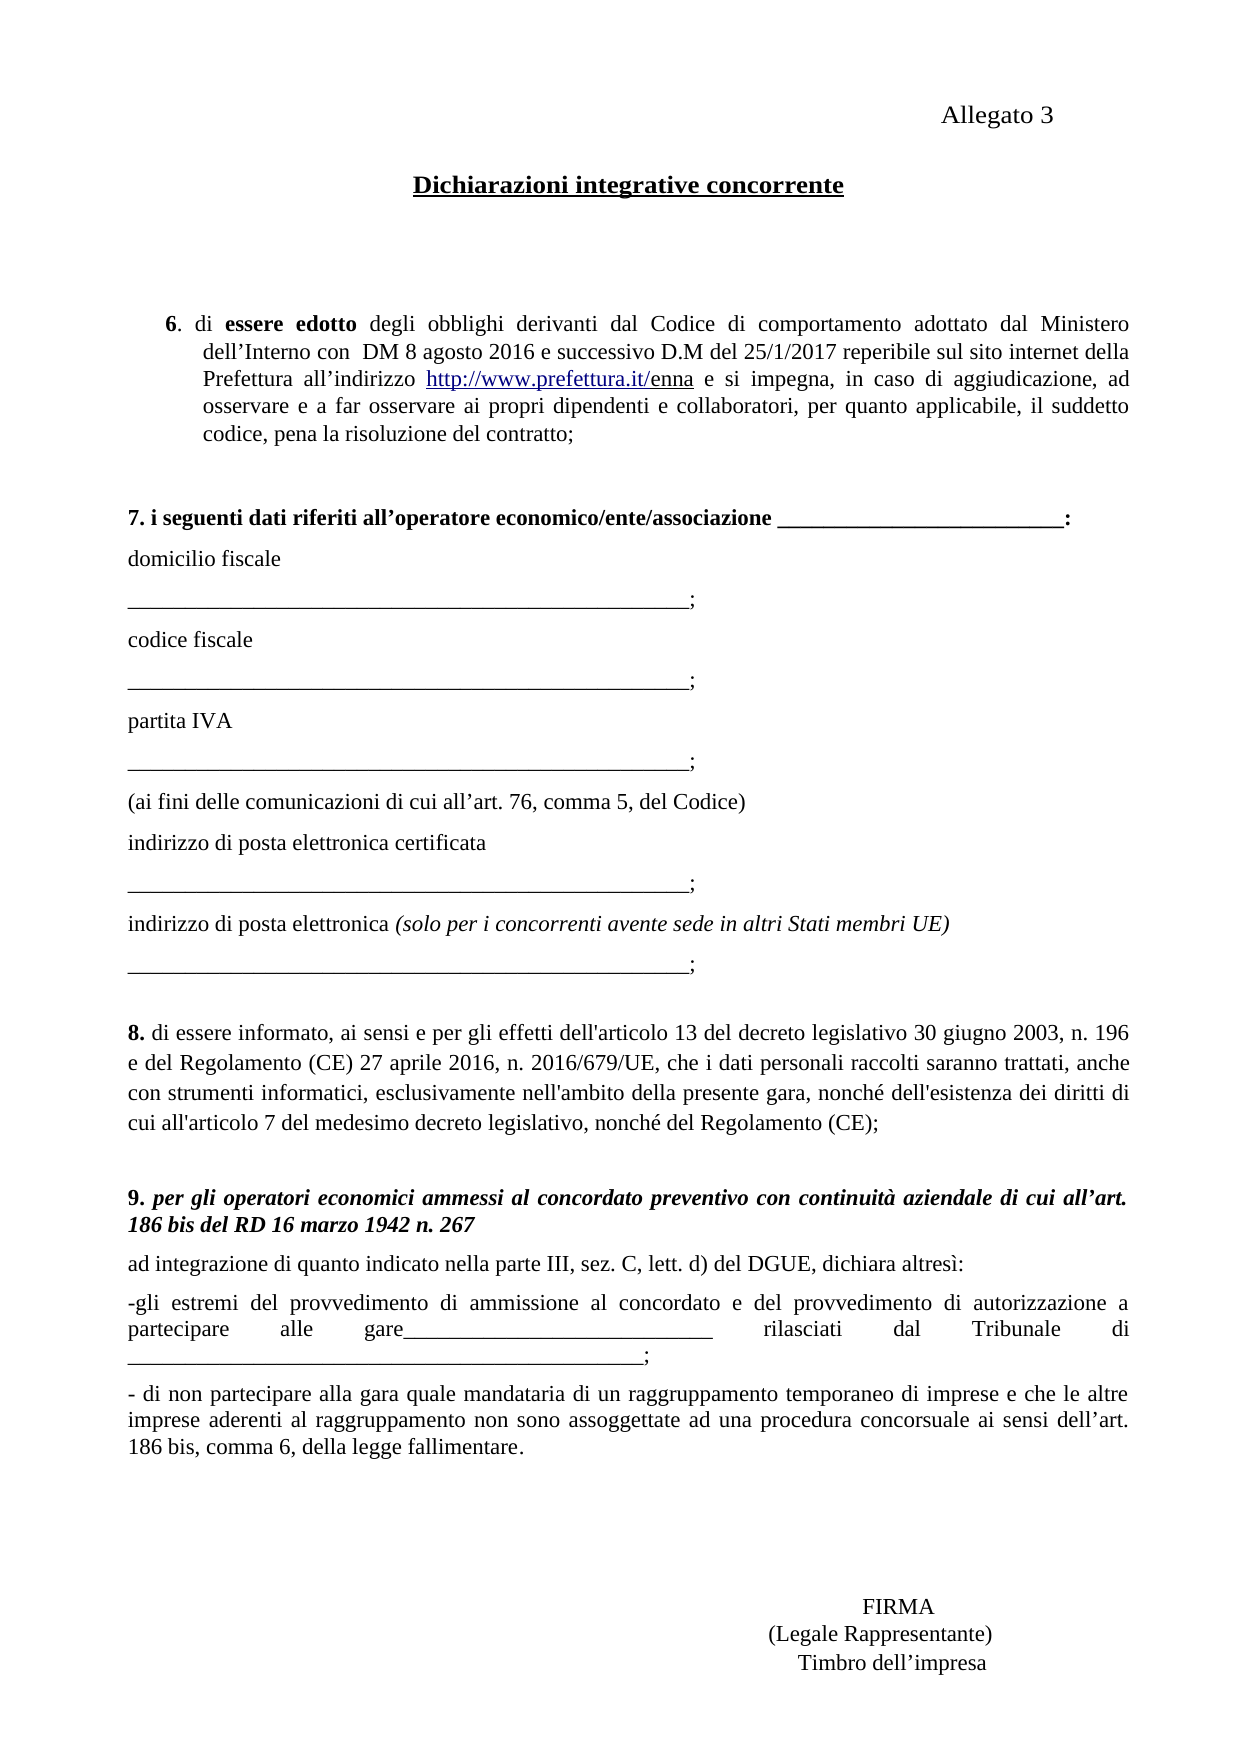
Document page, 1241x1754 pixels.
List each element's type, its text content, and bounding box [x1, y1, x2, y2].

text indirizzo di posta elettronica (solo per i concorrenti avente sede in altri Stati membri UE) [128, 899, 1131, 939]
text -gli estremi del provvedimento di ammissione al concordato e del provvedimento di autorizzazione a partecipare alle gare___________________________ rilasciati dal Tribunale di _____________________________________________; [128, 1288, 1131, 1368]
text _________________________________________________; [128, 737, 1131, 777]
text (Legale Rappresentante) [128, 1620, 998, 1647]
text _________________________________________________; [128, 656, 1131, 696]
text (ai fini delle comunicazioni di cui all’art. 76, comma 5, del Codice) [128, 777, 1131, 818]
text FIRMA [862, 1593, 1128, 1619]
text Timbro dell’impresa [645, 1649, 1131, 1676]
text _________________________________________________; [128, 858, 1131, 899]
text _________________________________________________; [128, 939, 1131, 980]
text 6. di essere edotto degli obblighi derivanti dal Codice di comportamento adottato dal Ministero dell’Interno con DM 8 agosto 2016 e successivo D.M del 25/1/2017 reperibile sul sito internet della Prefettura all’indirizzo http://www.prefettura.it/enna e si impegna, in caso di aggiudicazione, ad osservare e a far osservare ai propri dipendenti e collaboratori, per quanto applicabile, il suddetto codice, pena la risoluzione del contratto; [165, 310, 1131, 446]
text 8. di essere informato, ai sensi e per gli effetti dell'articolo 13 del decreto legislativo 30 giugno 2003, n. 196 e del Regolamento (CE) 27 aprile 2016, n. 2016/679/UE, che i dati personali raccolti saranno trattati, anche con strumenti informatici, esclusivamente nell'ambito della presente gara, nonché dell'esistenza dei diritti di cui all'articolo 7 del medesimo decreto legislativo, nonché del Regolamento (CE); [128, 1018, 1132, 1136]
text indirizzo di posta elettronica certificata [128, 818, 1131, 858]
text ad integrazione di quanto indicato nella parte III, sez. C, lett. d) del DGUE, dichiara altresì: [128, 1250, 1131, 1276]
text _________________________________________________; [128, 574, 1131, 615]
text domicilio fiscale [128, 534, 1131, 574]
text partita IVA [128, 696, 1131, 737]
text 7. i seguenti dati riferiti all’operatore economico/ente/associazione _________________________: [128, 493, 1131, 534]
text - di non partecipare alla gara quale mandataria di un raggruppamento temporaneo di imprese e che le altre imprese aderenti al raggruppamento non sono assoggettate ad una procedura concorsuale ai sensi dell’art. 186 bis, comma 6, della legge fallimentare. [128, 1380, 1131, 1459]
text codice fiscale [128, 615, 1131, 656]
text 9. per gli operatori economici ammessi al concordato preventivo con continuità aziendale di cui all’art. 186 bis del RD 16 marzo 1942 n. 267 [128, 1184, 1131, 1237]
